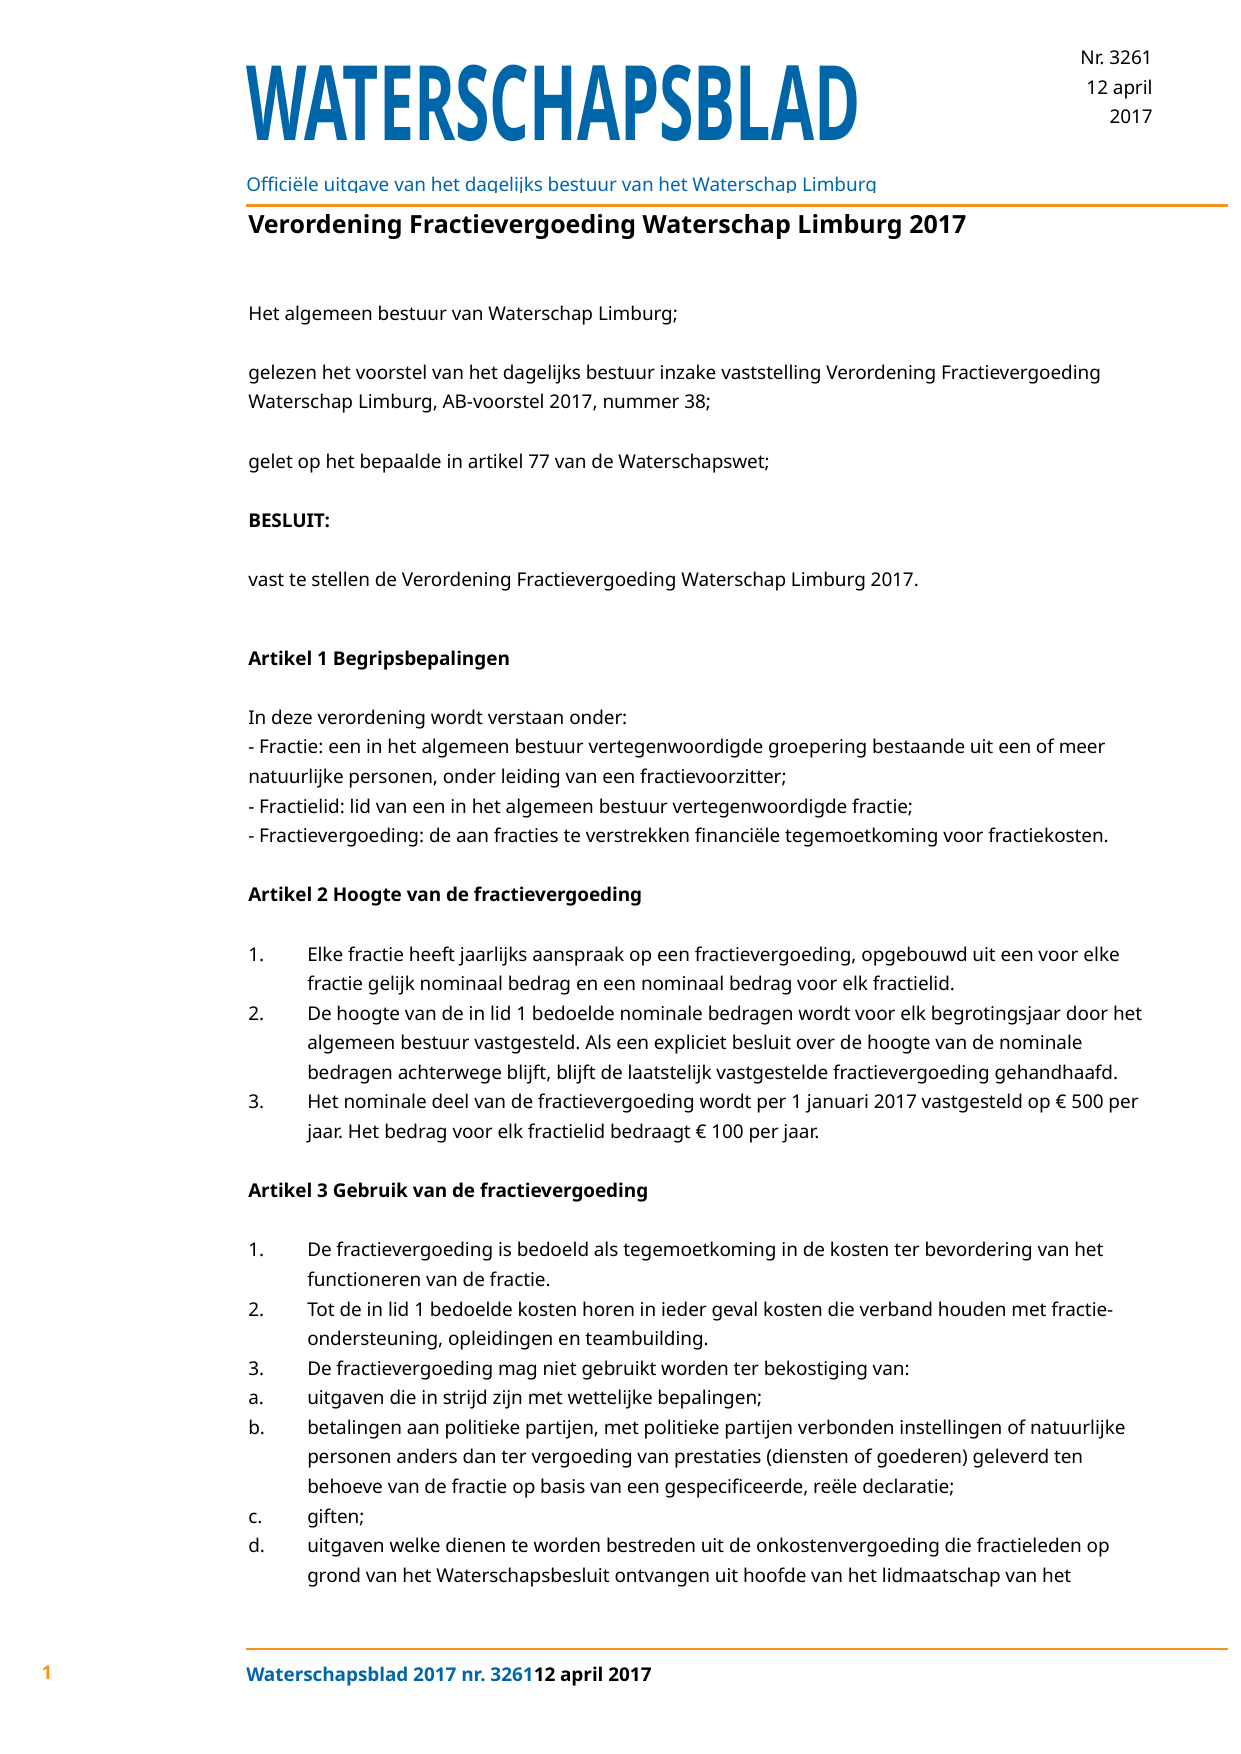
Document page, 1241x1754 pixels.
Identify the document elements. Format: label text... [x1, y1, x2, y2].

text gelezen het voorstel van het dagelijks bestuur inzake vaststelling Verordening Fractievergoeding Waterschap Limburg, AB-voorstel 2017, nummer 38; [248, 359, 1152, 414]
list giften; [248, 1503, 1152, 1529]
list Het nominale deel van de fractievergoeding wordt per 1 januari 2017 vastgesteld op € 500 per jaar. Het bedrag voor elk fractielid bedraagt € 100 per jaar. [248, 1089, 1152, 1144]
list uitgaven welke dienen te worden bestreden uit de onkostenvergoeding die fractieleden op grond van het Waterschapsbesluit ontvangen uit hoofde van het lidmaatschap van het [248, 1532, 1152, 1588]
list uitgaven die in strijd zijn met wettelijke bepalingen; [248, 1384, 1152, 1410]
list betalingen aan politieke partijen, met politieke partijen verbonden instellingen of natuurlijke personen anders dan ter vergoeding van prestaties (diensten of goederen) geleverd ten behoeve van de fractie op basis van een gespecificeerde, reële declaratie; [248, 1414, 1152, 1499]
text gelet op het bepaalde in artikel 77 van de Waterschapswet; [248, 448, 1152, 473]
list Elke fractie heeft jaarlijks aanspraak op een fractievergoeding, opgebouwd uit een voor elke fractie gelijk nominaal bedrag en een nominaal bedrag voor elk fractielid. [248, 941, 1152, 996]
text Artikel 3 Gebruik van de fractievergoeding [248, 1177, 1152, 1203]
text - Fractievergoeding: de aan fracties te verstrekken financiële tegemoetkoming voor fractiekosten. [248, 822, 1152, 848]
text Artikel 2 Hoogte van de fractievergoeding [248, 882, 1152, 907]
text vast te stellen de Verordening Fractievergoeding Waterschap Limburg 2017. [248, 566, 1152, 592]
text Verordening Fractievergoeding Waterschap Limburg 2017 [248, 207, 1152, 241]
list De hoogte van de in lid 1 bedoelde nominale bedragen wordt voor elk begrotingsjaar door het algemeen bestuur vastgesteld. Als een expliciet besluit over de hoogte van de nominale bedragen achterwege blijft, blijft de laatstelijk vastgestelde fractievergoeding gehandhaafd. [248, 1000, 1152, 1085]
text Artikel 1 Begripsbepalingen [248, 645, 1152, 671]
text - Fractie: een in het algemeen bestuur vertegenwoordigde groepering bestaande uit een of meer natuurlijke personen, onder leiding van een fractievoorzitter; [248, 734, 1152, 789]
text In deze verordening wordt verstaan onder: [248, 704, 1152, 730]
text BESLUIT: [248, 507, 1152, 533]
list De fractievergoeding mag niet gebruikt worden ter bekostiging van: [248, 1355, 1152, 1381]
text Het algemeen bestuur van Waterschap Limburg; [248, 300, 1152, 326]
list De fractievergoeding is bedoeld als tegemoetkoming in de kosten ter bevordering van het functioneren van de fractie. [248, 1237, 1152, 1292]
list Tot de in lid 1 bedoelde kosten horen in ieder geval kosten die verband houden met fractie-ondersteuning, opleidingen en teambuilding. [248, 1296, 1152, 1351]
text - Fractielid: lid van een in het algemeen bestuur vertegenwoordigde fractie; [248, 793, 1152, 819]
picture [41, 47, 231, 172]
